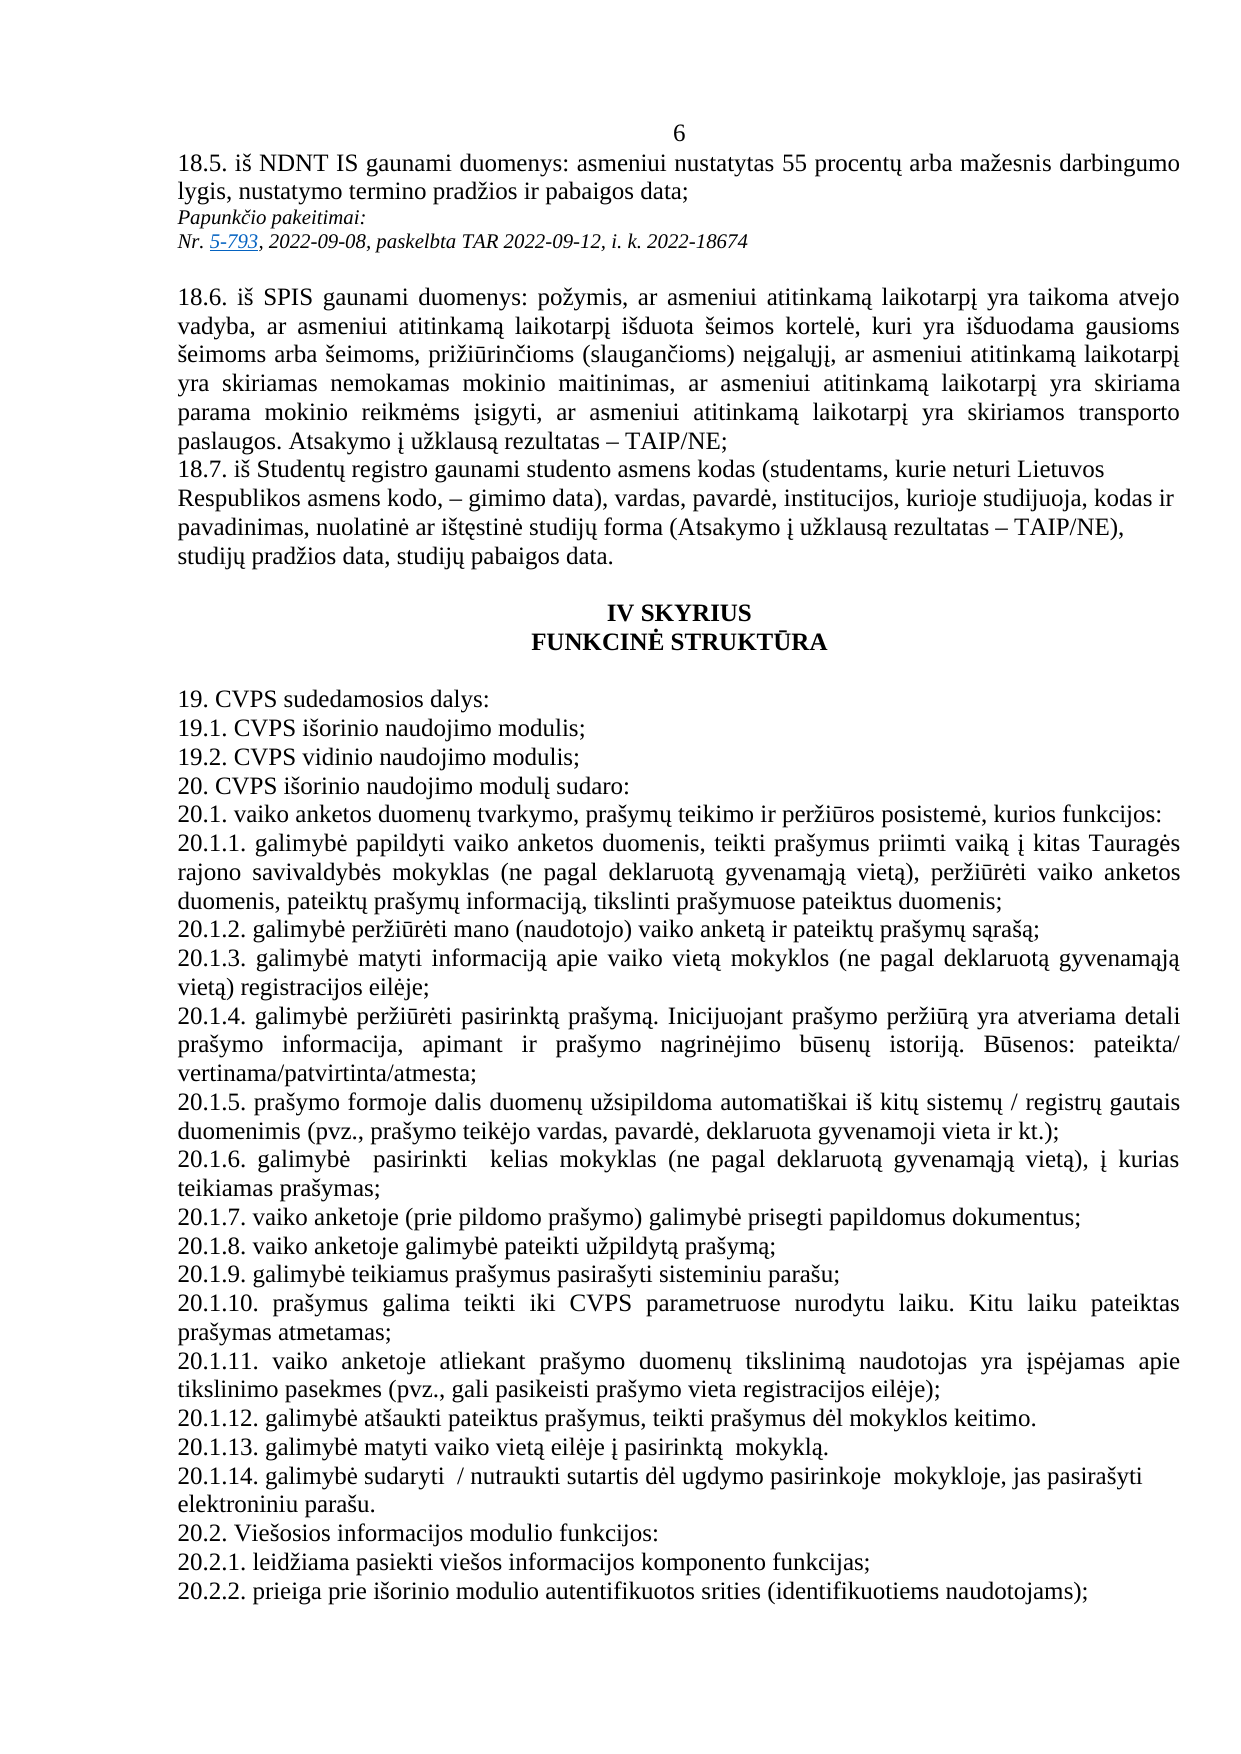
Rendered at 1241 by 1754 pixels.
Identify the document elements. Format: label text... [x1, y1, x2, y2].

text 19.1. CVPS išorinio naudojimo modulis; [177, 713, 1181, 742]
text Papunkčio pakeitimai: [177, 205, 1181, 229]
text 20.1.1. galimybė papildyti vaiko anketos duomenis, teikti prašymus priimti vaiką į kitas Tauragės rajono savivaldybės mokyklas (ne pagal deklaruotą gyvenamąją vietą), peržiūrėti vaiko anketos duomenis, pateiktų prašymų informaciją, tikslinti prašymuose pateiktus duomenis; [177, 828, 1181, 914]
text 20.1.2. galimybė peržiūrėti mano (naudotojo) vaiko anketą ir pateiktų prašymų sąrašą; [177, 914, 1181, 943]
text 18.5. iš NDNT IS gaunami duomenys: asmeniui nustatytas 55 procentų arba mažesnis darbingumo lygis, nustatymo termino pradžios ir pabaigos data; [177, 148, 1181, 205]
text 18.7. iš Studentų registro gaunami studento asmens kodas (studentams, kurie neturi Lietuvos Respublikos asmens kodo, – gimimo data), vardas, pavardė, institucijos, kurioje studijuoja, kodas ir pavadinimas, nuolatinė ar ištęstinė studijų forma (Atsakymo į užklausą rezultatas – TAIP/NE), studijų pradžios data, studijų pabaigos data. [177, 454, 1181, 569]
text 20.1.8. vaiko anketoje galimybė pateikti užpildytą prašymą; [177, 1231, 1181, 1259]
text 20.1.7. vaiko anketoje (prie pildomo prašymo) galimybė prisegti papildomus dokumentus; [177, 1202, 1181, 1231]
text 20. CVPS išorinio naudojimo modulį sudaro: [177, 771, 1181, 799]
text 20.1.9. galimybė teikiamus prašymus pasirašyti sisteminiu parašu; [177, 1259, 1181, 1288]
text 19. CVPS sudedamosios dalys: [177, 684, 1181, 713]
text 20.1.14. galimybė sudaryti / nutraukti sutartis dėl ugdymo pasirinkoje mokykloje, jas pasirašyti elektroniniu parašu. [177, 1461, 1181, 1518]
text 18.6. iš SPIS gaunami duomenys: požymis, ar asmeniui atitinkamą laikotarpį yra taikoma atvejo vadyba, ar asmeniui atitinkamą laikotarpį išduota šeimos kortelė, kuri yra išduodama gausioms šeimoms arba šeimoms, prižiūrinčioms (slaugančioms) neįgalųjį, ar asmeniui atitinkamą laikotarpį yra skiriamas nemokamas mokinio maitinimas, ar asmeniui atitinkamą laikotarpį yra skiriama parama mokinio reikmėms įsigyti, ar asmeniui atitinkamą laikotarpį yra skiriamos transporto paslaugos. Atsakymo į užklausą rezultatas – TAIP/NE; [177, 282, 1181, 454]
text 20.1.3. galimybė matyti informaciją apie vaiko vietą mokyklos (ne pagal deklaruotą gyvenamąją vietą) registracijos eilėje; [177, 943, 1181, 1001]
text 19.2. CVPS vidinio naudojimo modulis; [177, 742, 1181, 771]
text 20.1.5. prašymo formoje dalis duomenų užsipildoma automatiškai iš kitų sistemų / registrų gautais duomenimis (pvz., prašymo teikėjo vardas, pavardė, deklaruota gyvenamoji vieta ir kt.); [177, 1087, 1181, 1144]
text 20.1.10. prašymus galima teikti iki CVPS parametruose nurodytu laiku. Kitu laiku pateiktas prašymas atmetamas; [177, 1288, 1181, 1346]
text 20.1.6. galimybė pasirinkti kelias mokyklas (ne pagal deklaruotą gyvenamąją vietą), į kurias teikiamas prašymas; [177, 1144, 1181, 1202]
text 20.1.13. galimybė matyti vaiko vietą eilėje į pasirinktą mokyklą. [177, 1432, 1181, 1461]
text 20.1. vaiko anketos duomenų tvarkymo, prašymų teikimo ir peržiūros posistemė, kurios funkcijos: [177, 799, 1181, 828]
text 20.1.12. galimybė atšaukti pateiktus prašymus, teikti prašymus dėl mokyklos keitimo. [177, 1403, 1181, 1432]
text 20.2.2. prieiga prie išorinio modulio autentifikuotos srities (identifikuotiems naudotojams); [177, 1576, 1181, 1604]
text Nr. 5-793, 2022-09-08, paskelbta TAR 2022-09-12, i. k. 2022-18674 [177, 229, 1181, 253]
text 20.1.4. galimybė peržiūrėti pasirinktą prašymą. Inicijuojant prašymo peržiūrą yra atveriama detali prašymo informacija, apimant ir prašymo nagrinėjimo būsenų istoriją. Būsenos: pateikta/ vertinama/patvirtinta/atmesta; [177, 1001, 1181, 1087]
text 20.2.1. leidžiama pasiekti viešos informacijos komponento funkcijas; [177, 1547, 1181, 1576]
text FUNKCINĖ STRUKTŪRA [177, 627, 1181, 656]
text IV SKYRIUS [177, 598, 1181, 627]
text 20.2. Viešosios informacijos modulio funkcijos: [177, 1518, 1181, 1547]
text 20.1.11. vaiko anketoje atliekant prašymo duomenų tikslinimą naudotojas yra įspėjamas apie tikslinimo pasekmes (pvz., gali pasikeisti prašymo vieta registracijos eilėje); [177, 1346, 1181, 1403]
